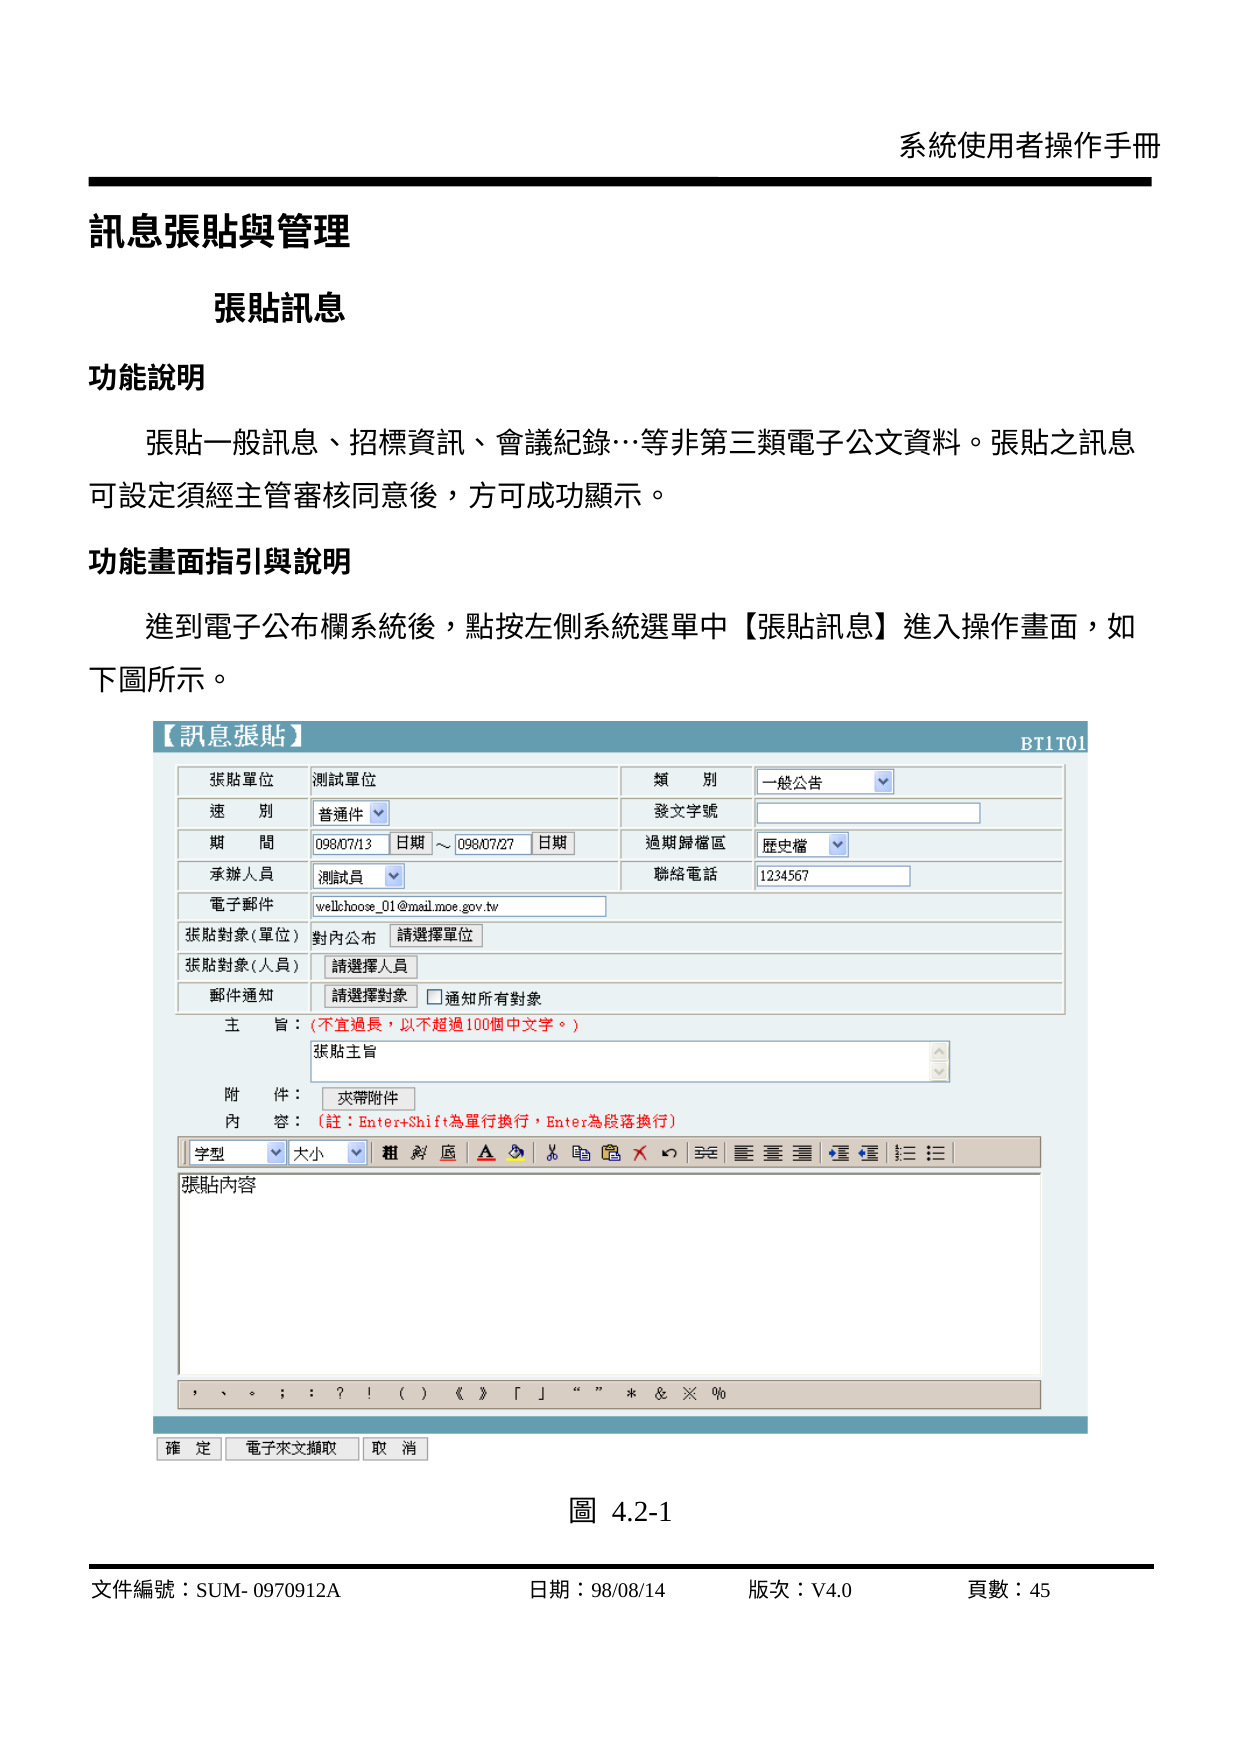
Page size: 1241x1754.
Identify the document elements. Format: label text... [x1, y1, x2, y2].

text 進到電子公布欄系統後，點按左側系統選單中【張貼訊息】進入操作畫面，如下圖所示。 [89, 603, 1152, 698]
subtitle 功能說明 [89, 355, 1152, 397]
subtitle 功能畫面指引與說明 [89, 538, 1152, 580]
text 張貼一般訊息、招標資訊、會議紀錄…等非第三類電子公文資料。張貼之訊息可設定須經主管審核同意後，方可成功顯示。 [89, 420, 1152, 515]
subtitle 張貼訊息 [214, 282, 1152, 330]
subtitle 訊息張貼與管理 [89, 202, 1152, 256]
text 圖 4.2‑1 [89, 1487, 1152, 1529]
